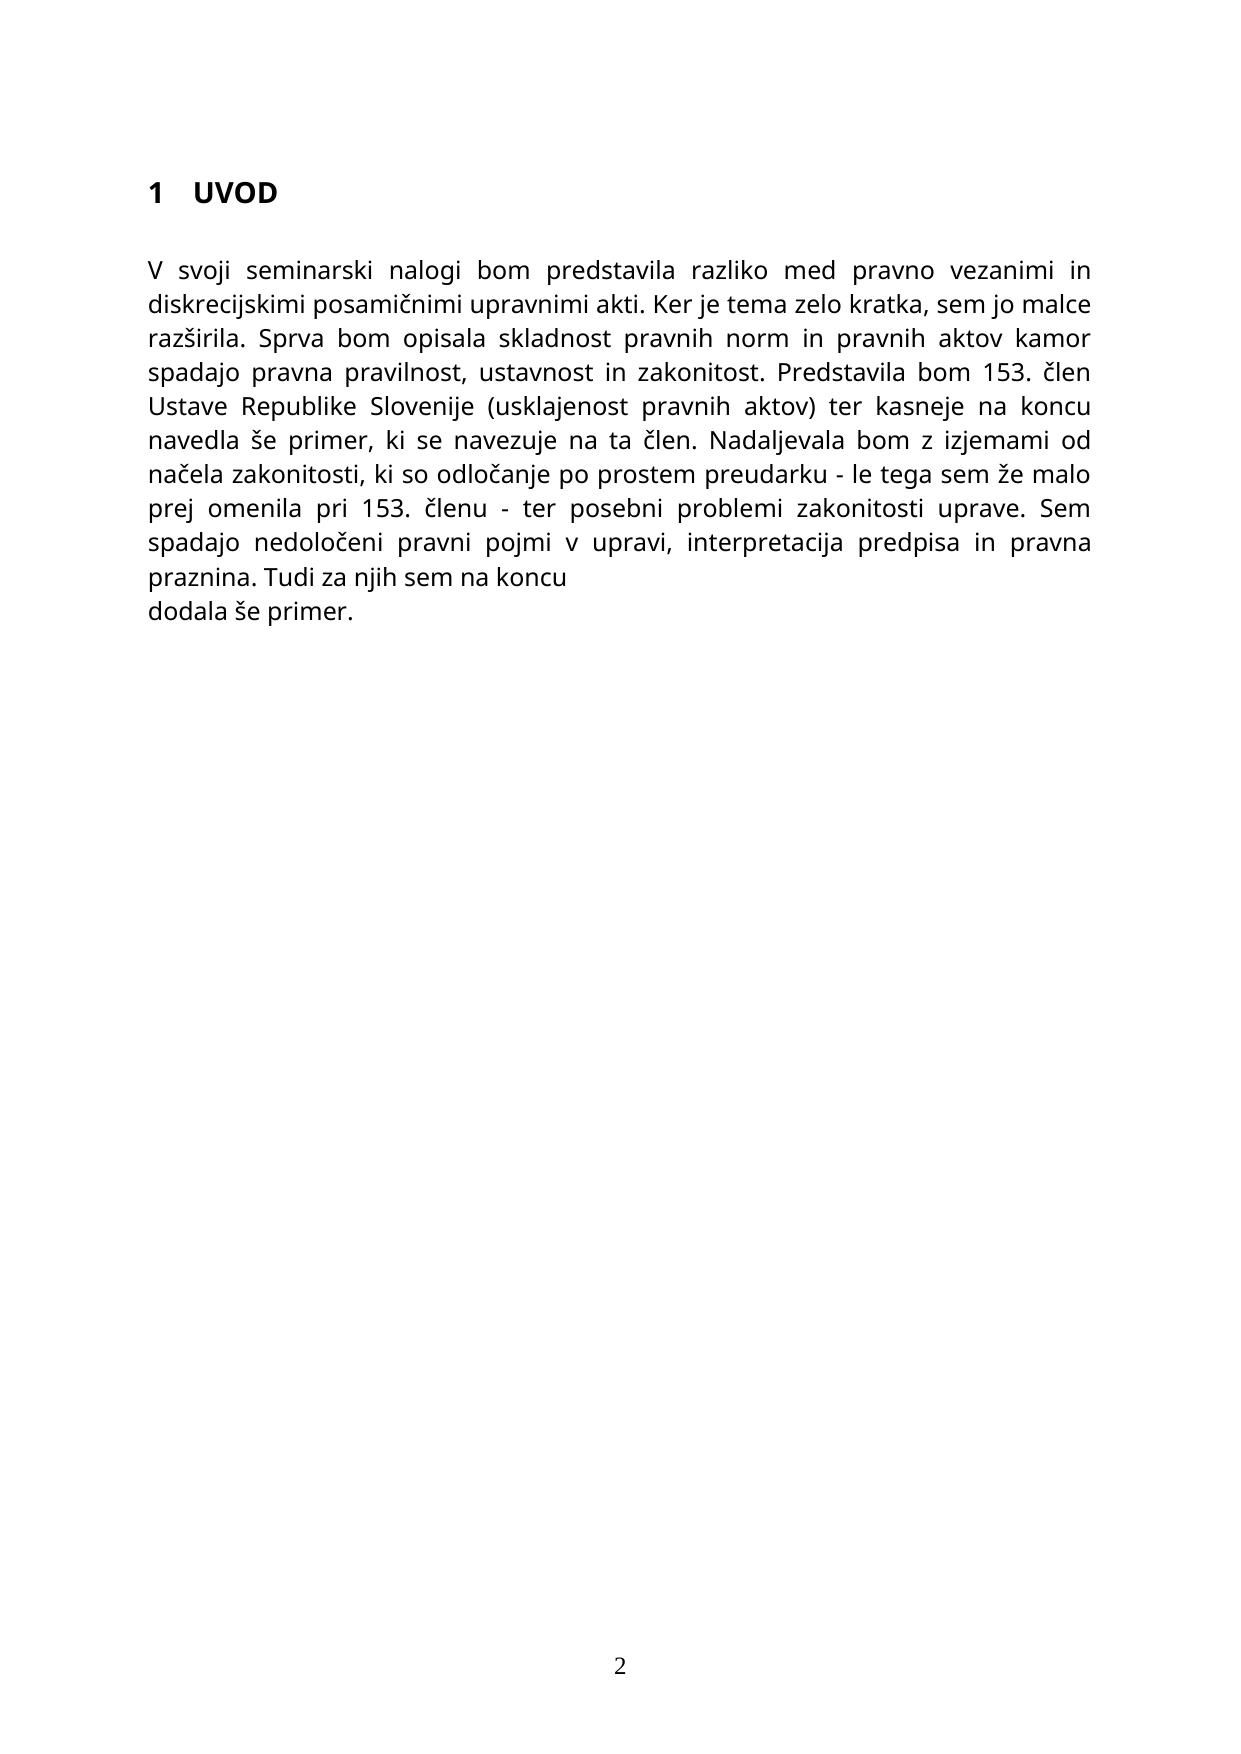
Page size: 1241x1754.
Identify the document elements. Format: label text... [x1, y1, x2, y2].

text dodala še primer. [148, 593, 1093, 627]
subtitle UVOD [148, 173, 1093, 212]
text V svoji seminarski nalogi bom predstavila razliko med pravno vezanimi in diskrecijskimi posamičnimi upravnimi akti. Ker je tema zelo kratka, sem jo malce razširila. Sprva bom opisala skladnost pravnih norm in pravnih aktov kamor spadajo pravna pravilnost, ustavnost in zakonitost. Predstavila bom 153. člen Ustave Republike Slovenije (usklajenost pravnih aktov) ter kasneje na koncu navedla še primer, ki se navezuje na ta člen. Nadaljevala bom z izjemami od načela zakonitosti, ki so odločanje po prostem preudarku - le tega sem že malo prej omenila pri 153. členu - ter posebni problemi zakonitosti uprave. Sem spadajo nedoločeni pravni pojmi v upravi, interpretacija predpisa in pravna praznina. Tudi za njih sem na koncu [148, 253, 1093, 593]
